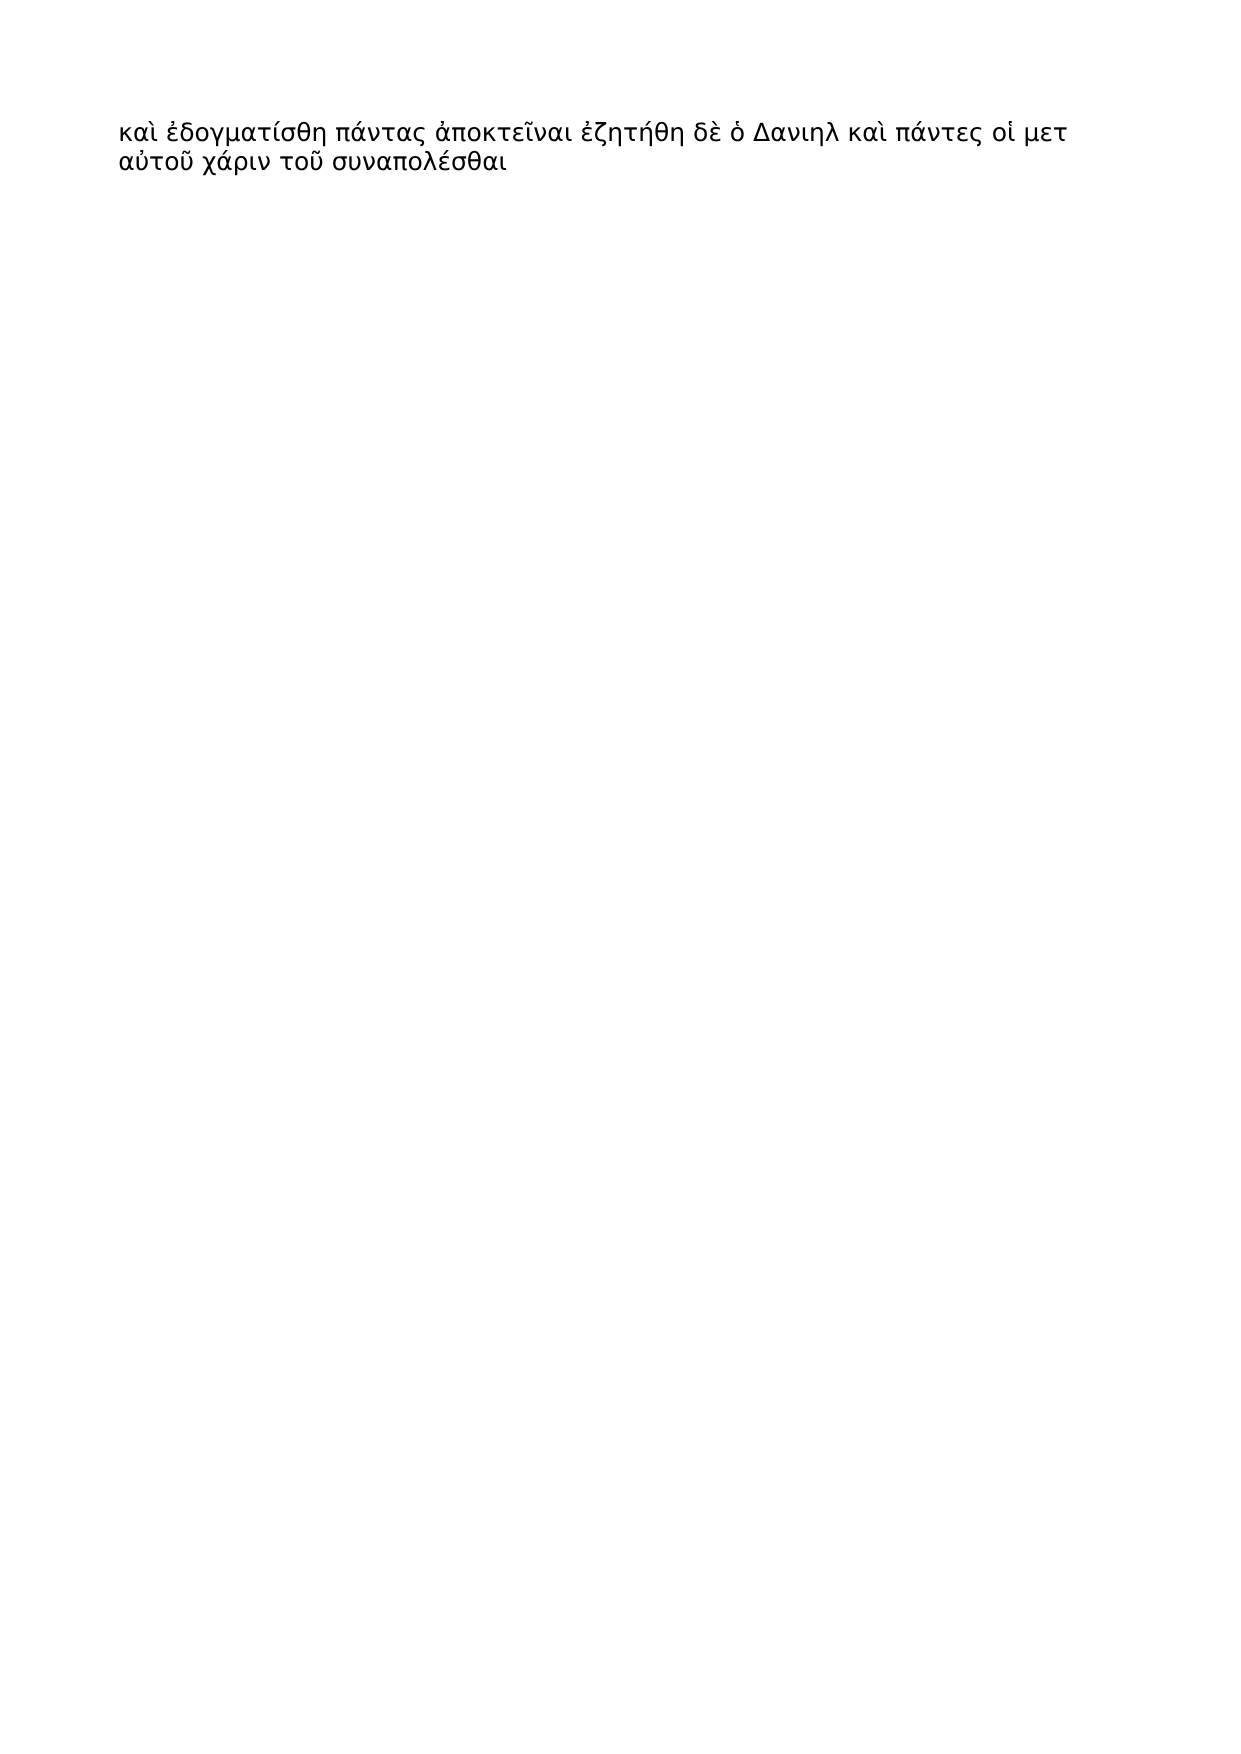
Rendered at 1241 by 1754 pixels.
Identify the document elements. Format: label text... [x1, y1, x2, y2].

text καὶ ἐδογματίσθη πάντας ἀποκτεῖναι ἐζητήθη δὲ ὁ Δανιηλ καὶ πάντες οἱ μετ αὐτοῦ χάριν τοῦ συναπολέσθαι [118, 118, 1122, 176]
